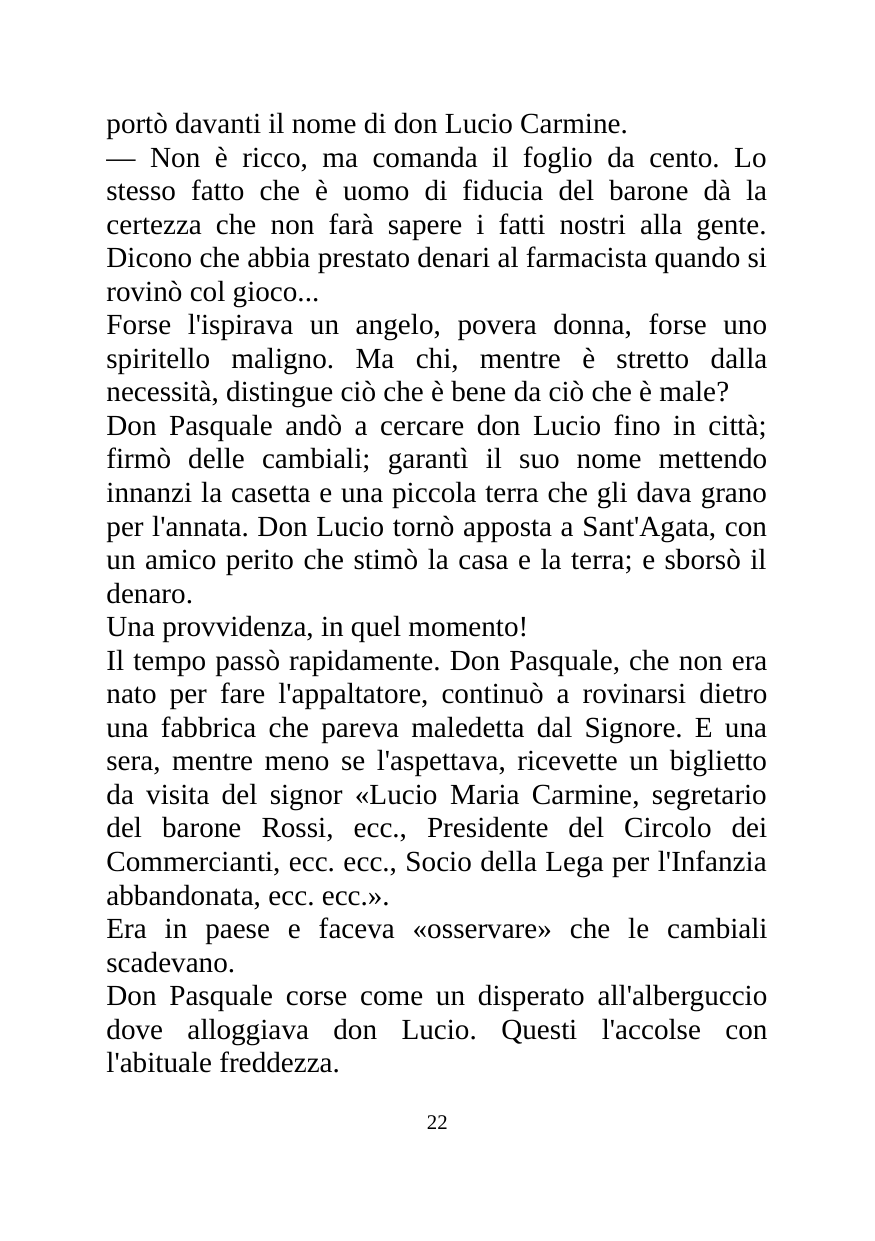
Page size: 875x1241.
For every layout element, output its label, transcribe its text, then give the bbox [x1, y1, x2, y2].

text — Non è ricco, ma comanda il foglio da cento. Lo stesso fatto che è uomo di fiducia del barone dà la certezza che non farà sapere i fatti nostri alla gente. Dicono che abbia prestato denari al farmacista quando si rovinò col gioco... [106, 140, 768, 307]
text Don Pasquale corse come un disperato all'alberguccio dove alloggiava don Lucio. Questi l'accolse con l'abituale freddezza. [106, 978, 768, 1079]
text Forse l'ispirava un angelo, povera donna, forse uno spiritello maligno. Ma chi, mentre è stretto dalla necessità, distingue ciò che è bene da ciò che è male? [106, 307, 768, 408]
text portò davanti il nome di don Lucio Carmine. [106, 106, 768, 140]
text Era in paese e faceva «osservare» che le cambiali scadevano. [106, 911, 768, 978]
text Don Pasquale andò a cercare don Lucio fino in città; firmò delle cambiali; garantì il suo nome mettendo innanzi la casetta e una piccola terra che gli dava grano per l'annata. Don Lucio tornò apposta a Sant'Agata, con un amico perito che stimò la casa e la terra; e sborsò il denaro. [106, 408, 768, 609]
text Una provvidenza, in quel momento! [106, 609, 768, 643]
text Il tempo passò rapidamente. Don Pasquale, che non era nato per fare l'appaltatore, continuò a rovinarsi dietro una fabbrica che pareva maledetta dal Signore. E una sera, mentre meno se l'aspettava, ricevette un biglietto da visita del signor «Lucio Maria Carmine, segretario del barone Rossi, ecc., Presidente del Circolo dei Commercianti, ecc. ecc., Socio della Lega per l'Infanzia abbandonata, ecc. ecc.». [106, 643, 768, 911]
